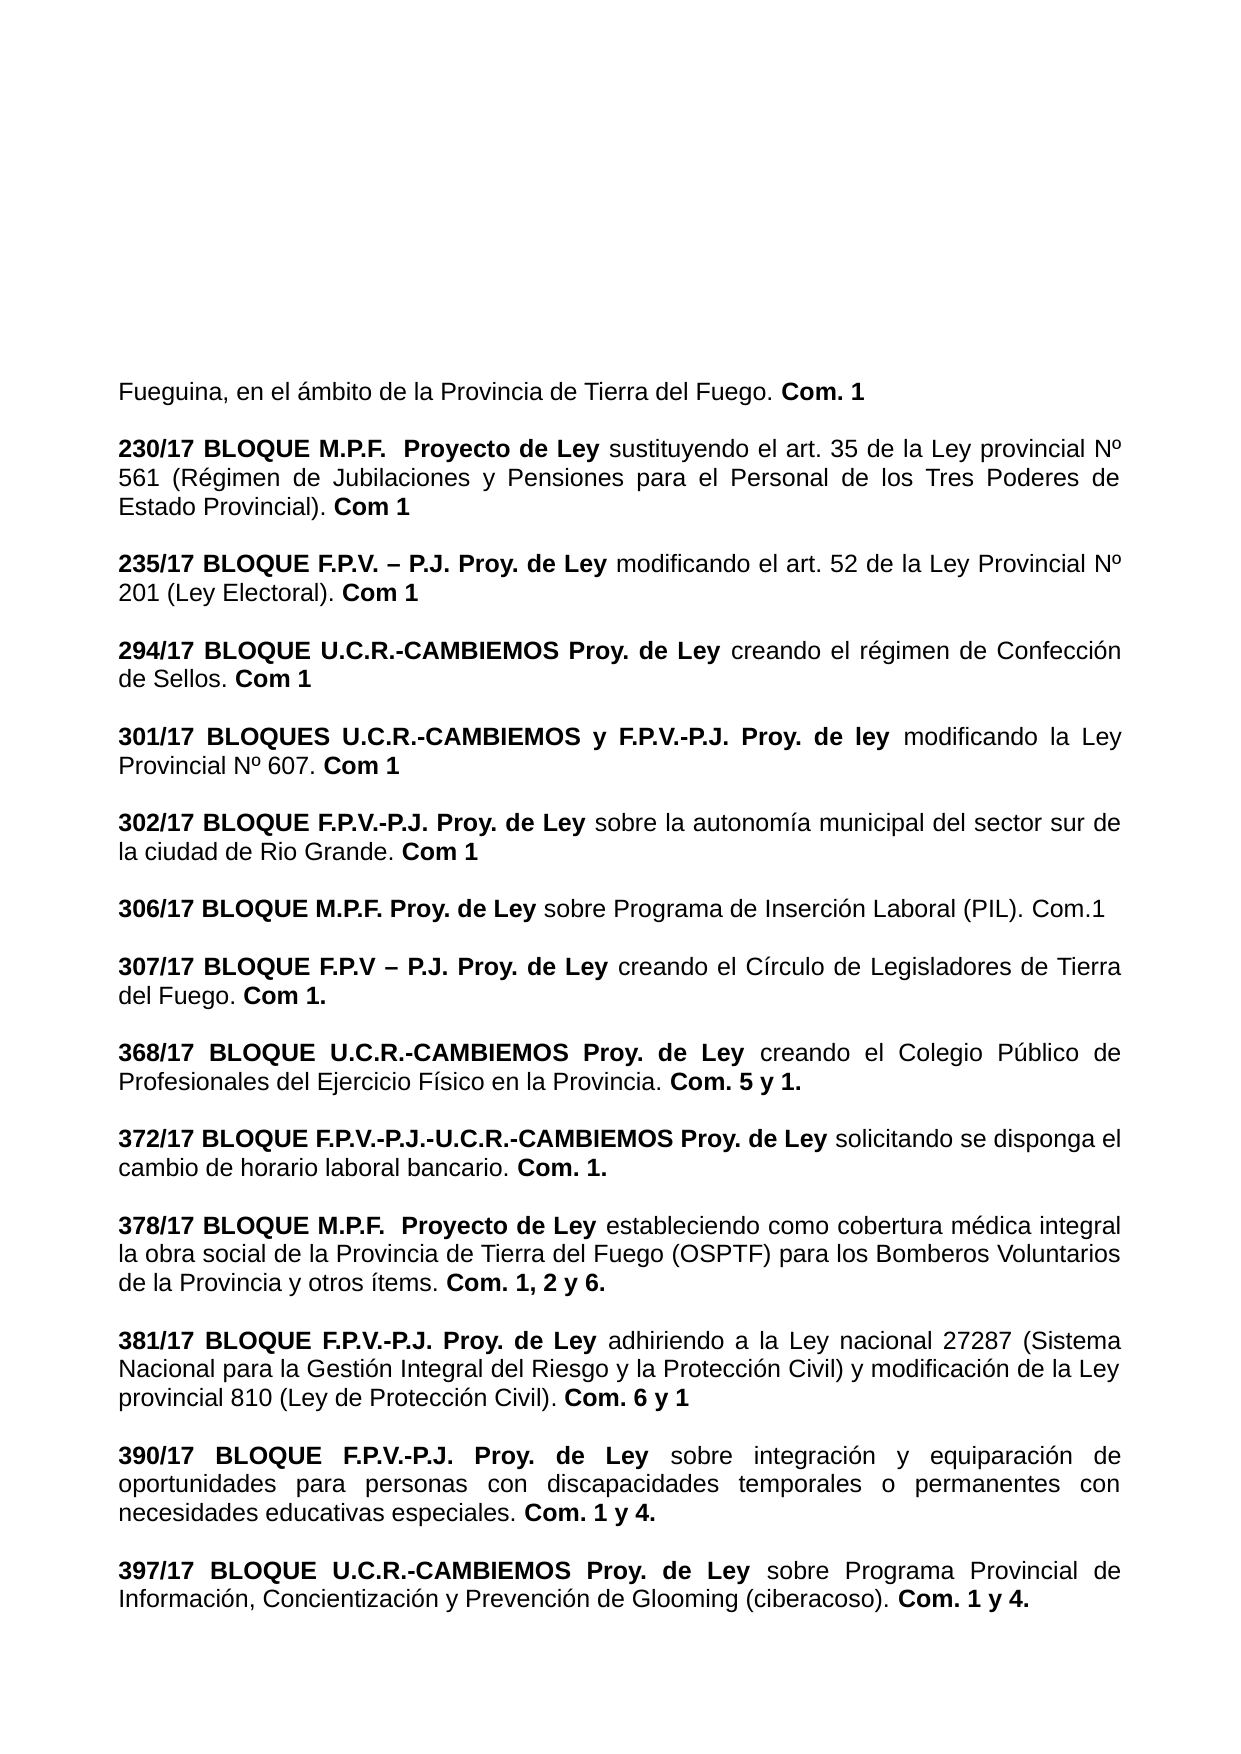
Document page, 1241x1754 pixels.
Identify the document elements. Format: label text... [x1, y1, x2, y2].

text 390/17 BLOQUE F.P.V.-P.J. Proy. de Ley sobre integración y equiparación de oportunidades para personas con discapacidades temporales o permanentes con necesidades educativas especiales. Com. 1 y 4. [118, 1441, 1122, 1527]
text 368/17 BLOQUE U.C.R.-CAMBIEMOS Proy. de Ley creando el Colegio Público de Profesionales del Ejercicio Físico en la Provincia. Com. 5 y 1. [118, 1038, 1122, 1096]
text 397/17 BLOQUE U.C.R.-CAMBIEMOS Proy. de Ley sobre Programa Provincial de Información, Concientización y Prevención de Glooming (ciberacoso). Com. 1 y 4. [118, 1556, 1122, 1613]
text 294/17 BLOQUE U.C.R.-CAMBIEMOS Proy. de Ley creando el régimen de Confección de Sellos. Com 1 [118, 636, 1122, 693]
text 230/17 BLOQUE M.P.F. Proyecto de Ley sustituyendo el art. 35 de la Ley provincial Nº 561 (Régimen de Jubilaciones y Pensiones para el Personal de los Tres Poderes de Estado Provincial). Com 1 [118, 434, 1122, 521]
text 306/17 BLOQUE M.P.F. Proy. de Ley sobre Programa de Inserción Laboral (PIL). Com.1 [118, 894, 1122, 923]
text 378/17 BLOQUE M.P.F. Proyecto de Ley estableciendo como cobertura médica integral la obra social de la Provincia de Tierra del Fuego (OSPTF) para los Bomberos Voluntarios de la Provincia y otros ítems. Com. 1, 2 y 6. [118, 1211, 1122, 1297]
text 235/17 BLOQUE F.P.V. – P.J. Proy. de Ley modificando el art. 52 de la Ley Provincial Nº 201 (Ley Electoral). Com 1 [118, 549, 1122, 607]
text 301/17 BLOQUES U.C.R.-CAMBIEMOS y F.P.V.-P.J. Proy. de ley modificando la Ley Provincial Nº 607. Com 1 [118, 722, 1122, 779]
text 372/17 BLOQUE F.P.V.-P.J.-U.C.R.-CAMBIEMOS Proy. de Ley solicitando se disponga el cambio de horario laboral bancario. Com. 1. [118, 1124, 1122, 1182]
text Fueguina, en el ámbito de la Provincia de Tierra del Fuego. Com. 1 [118, 377, 1122, 406]
text 381/17 BLOQUE F.P.V.-P.J. Proy. de Ley adhiriendo a la Ley nacional 27287 (Sistema Nacional para la Gestión Integral del Riesgo y la Protección Civil) y modificación de la Ley provincial 810 (Ley de Protección Civil). Com. 6 y 1 [118, 1326, 1122, 1412]
text 307/17 BLOQUE F.P.V – P.J. Proy. de Ley creando el Círculo de Legisladores de Tierra del Fuego. Com 1. [118, 952, 1122, 1009]
text 302/17 BLOQUE F.P.V.-P.J. Proy. de Ley sobre la autonomía municipal del sector sur de la ciudad de Rio Grande. Com 1 [118, 808, 1122, 866]
